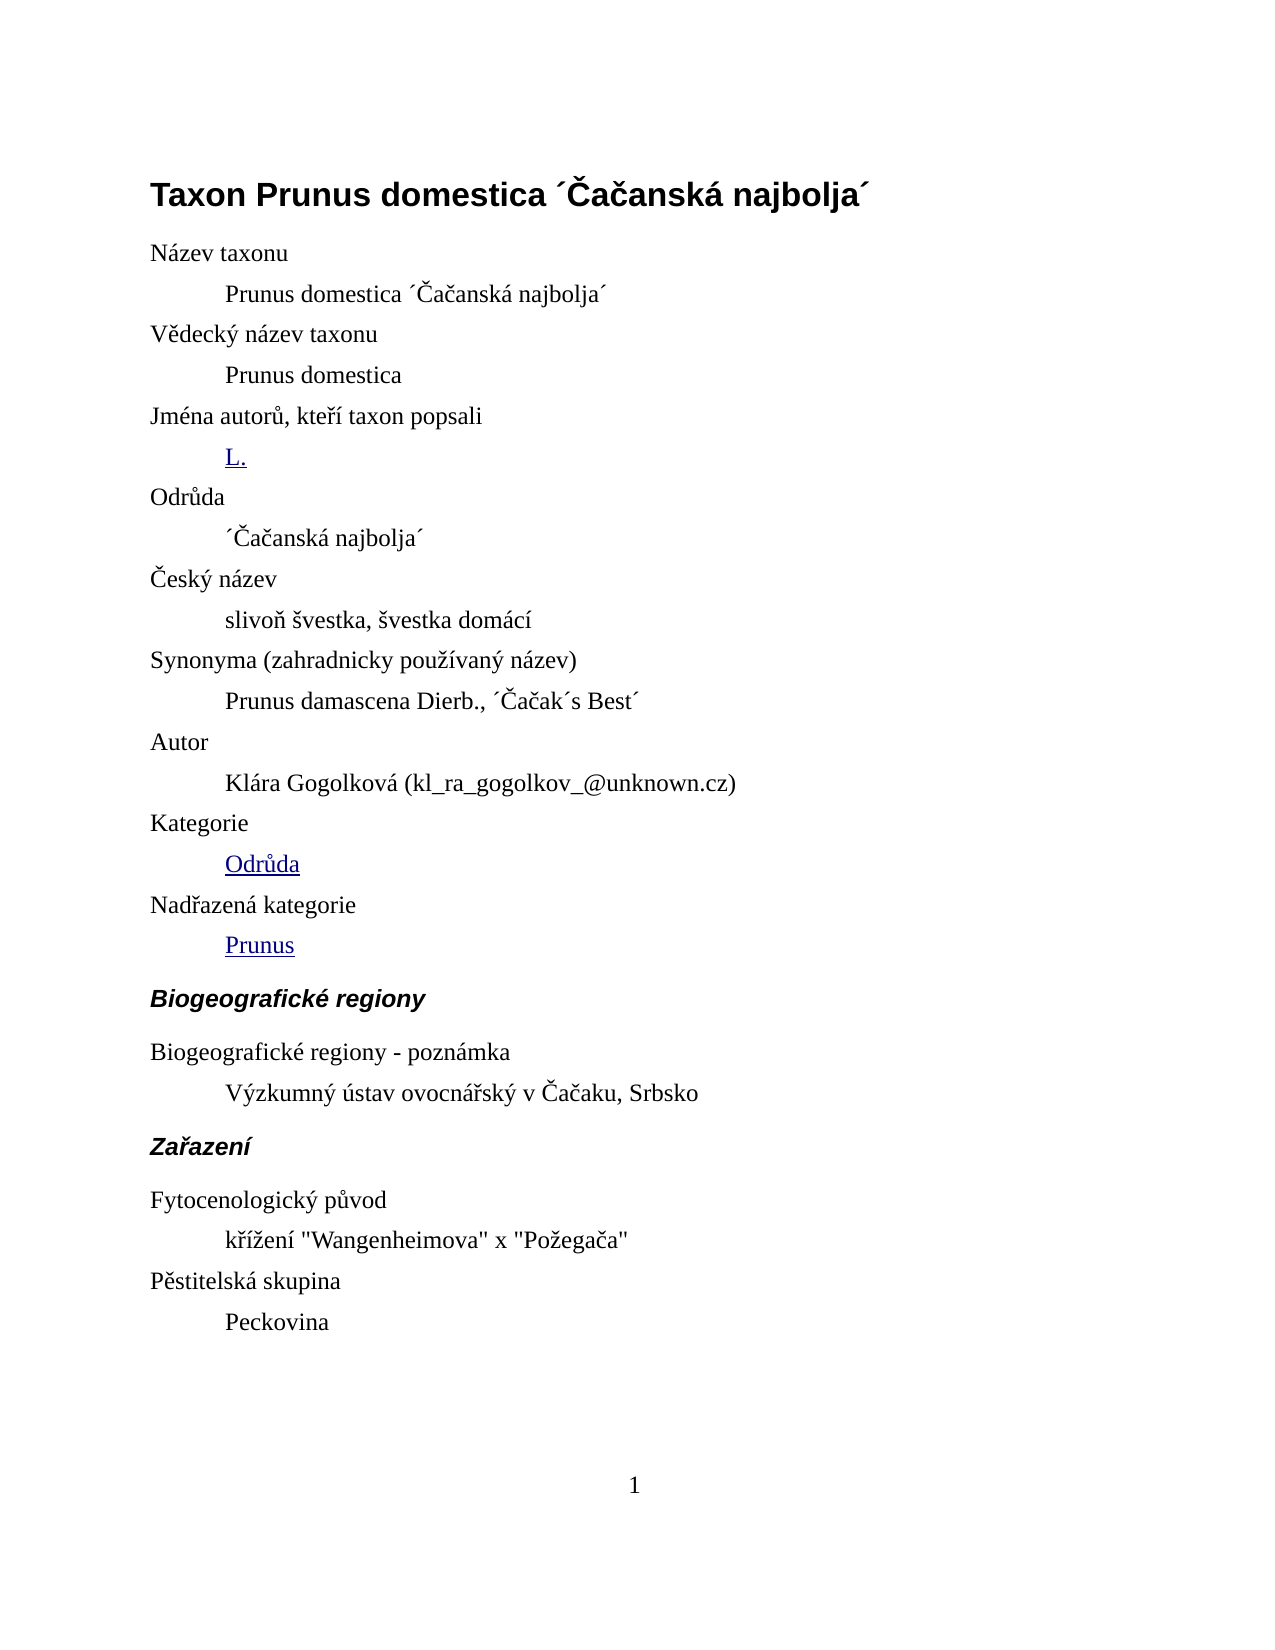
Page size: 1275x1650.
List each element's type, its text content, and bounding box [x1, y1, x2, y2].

text Fytocenologický původ [150, 1185, 1125, 1213]
text Peckovina [225, 1307, 1125, 1336]
text Jména autorů, kteří taxon popsali [150, 401, 1125, 430]
text Autor [150, 727, 1125, 756]
text Výzkumný ústav ovocnářský v Čačaku, Srbsko [225, 1078, 1125, 1107]
text ´Čačanská najbolja´ [225, 523, 1125, 552]
text Prunus domestica [225, 360, 1125, 389]
text Český název [150, 564, 1125, 593]
text Nadřazená kategorie [150, 890, 1125, 918]
text křížení "Wangenheimova" x "Požegača" [225, 1226, 1125, 1254]
text slivoň švestka, švestka domácí [225, 605, 1125, 633]
text Pěstitelská skupina [150, 1266, 1125, 1295]
text Vědecký název taxonu [150, 319, 1125, 348]
text Prunus damascena Dierb., ´Čačak´s Best´ [225, 686, 1125, 715]
subtitle Zařazení [150, 1132, 1125, 1160]
text Odrůda [225, 849, 1125, 878]
text L. [225, 442, 1125, 471]
text Odrůda [150, 482, 1125, 511]
text Kategorie [150, 808, 1125, 837]
subtitle Biogeografické regiony [150, 984, 1125, 1013]
text Prunus domestica ´Čačanská najbolja´ [225, 279, 1125, 308]
text Název taxonu [150, 238, 1125, 267]
text Klára Gogolková (kl_ra_gogolkov_@unknown.cz) [225, 768, 1125, 796]
subtitle Taxon Prunus domestica ´Čačanská najbolja´ [150, 175, 1125, 214]
text Biogeografické regiony - poznámka [150, 1037, 1125, 1066]
text Prunus [225, 931, 1125, 959]
text Synonyma (zahradnicky používaný název) [150, 645, 1125, 674]
